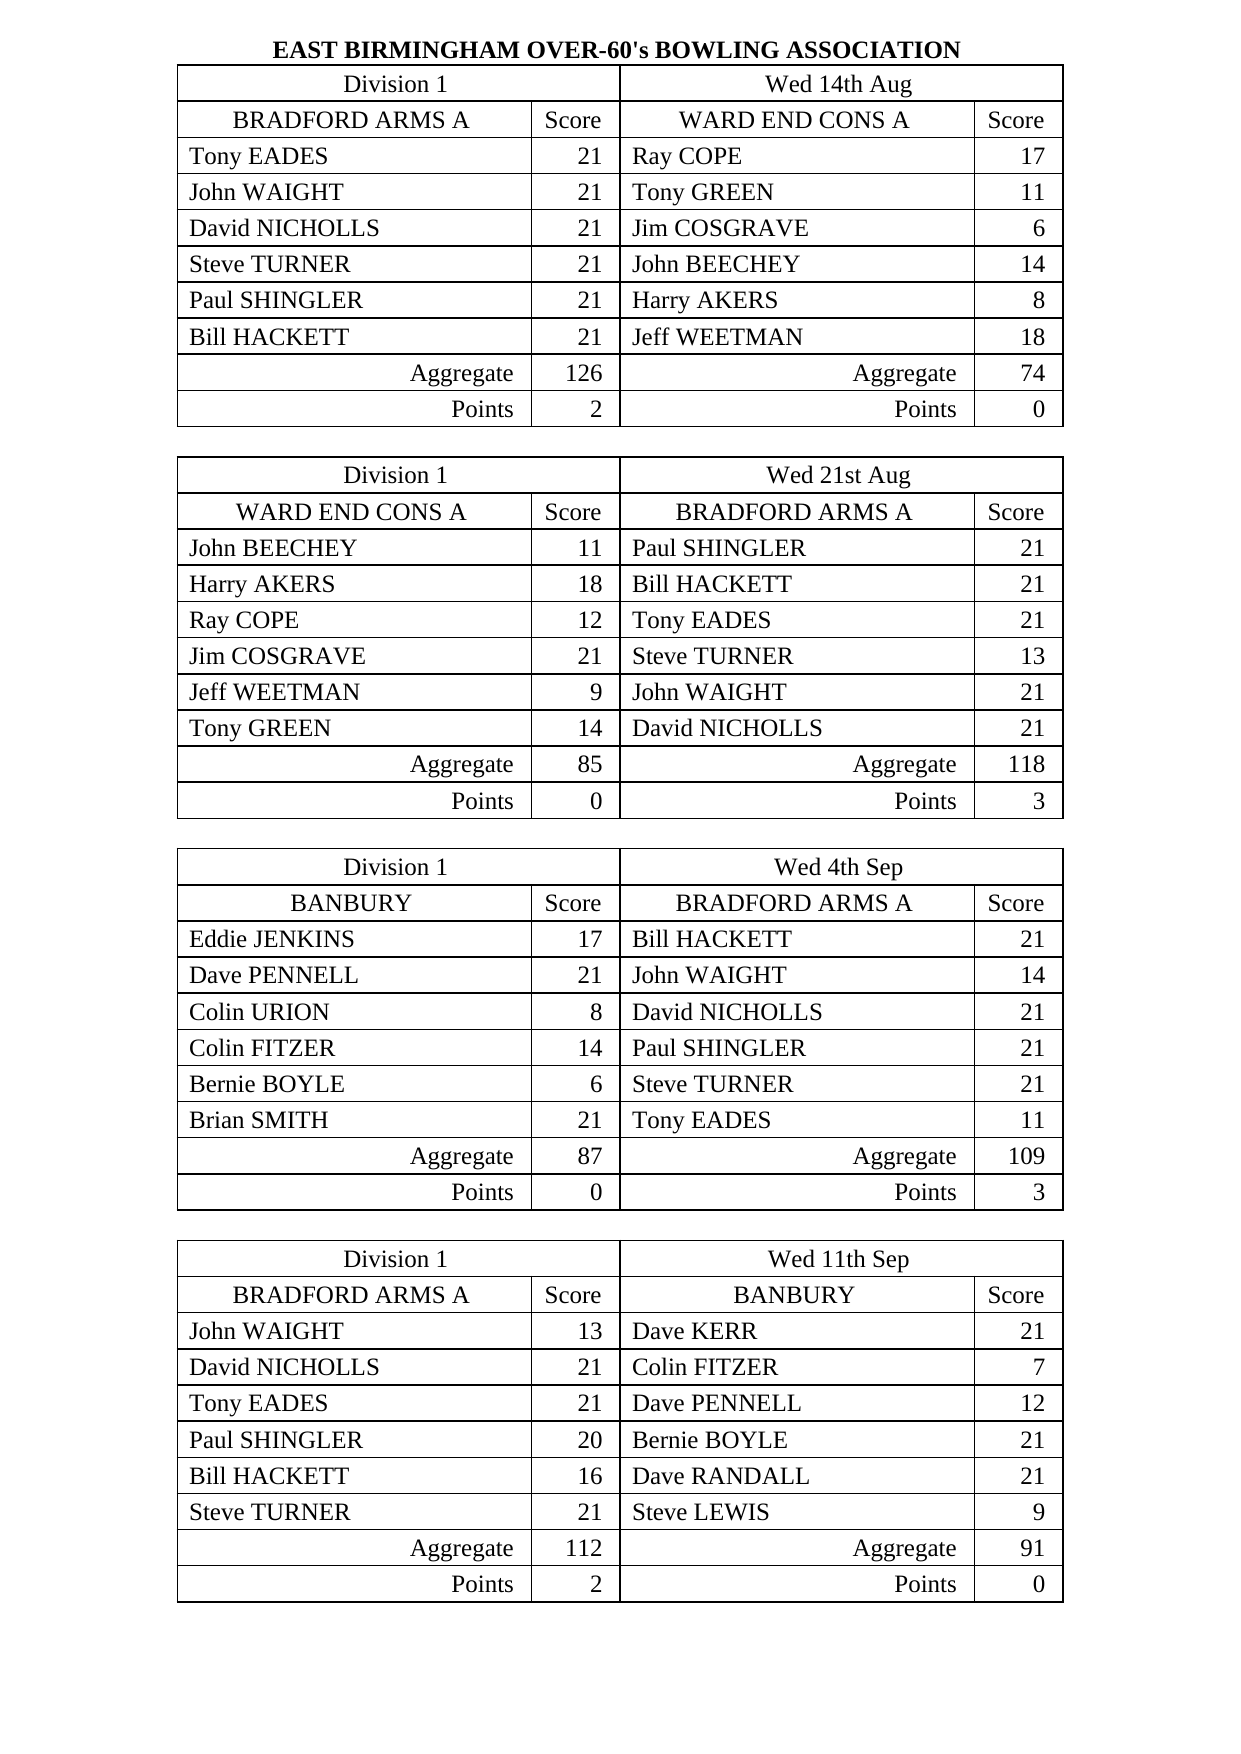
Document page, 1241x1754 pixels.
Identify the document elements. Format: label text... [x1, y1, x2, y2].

table_cell Points [178, 783, 531, 817]
table_cell Points [621, 783, 974, 817]
table_header Division 1 [178, 66, 619, 100]
table_cell 0 [975, 1566, 1062, 1601]
table_cell Colin FITZER [178, 1030, 531, 1064]
table_cell Points [178, 1566, 531, 1601]
table_cell Tony EADES [178, 1386, 531, 1420]
table_cell 20 [532, 1422, 619, 1456]
table_header Wed 4th Sep [621, 849, 1062, 884]
table_cell Ray COPE [178, 602, 531, 637]
table_cell 21 [975, 1066, 1062, 1101]
table_header Wed 11th Sep [621, 1241, 1062, 1276]
table_cell 11 [975, 1102, 1062, 1137]
table_cell 21 [532, 283, 619, 317]
table_cell 21 [975, 675, 1062, 709]
table_cell Points [178, 1175, 531, 1209]
table_cell Score [532, 494, 619, 528]
table_cell 14 [975, 958, 1062, 992]
table_cell David NICHOLLS [621, 994, 974, 1028]
table_cell 21 [975, 530, 1062, 564]
table_cell Bill HACKETT [178, 1458, 531, 1492]
table_cell 21 [532, 210, 619, 245]
table_cell Aggregate [621, 1530, 974, 1565]
table_cell BANBURY [178, 886, 531, 920]
table_cell BRADFORD ARMS A [178, 1277, 531, 1312]
table_cell Score [975, 1277, 1062, 1312]
table_cell John BEECHEY [621, 247, 974, 281]
table_cell Colin URION [178, 994, 531, 1028]
table_cell Aggregate [621, 355, 974, 389]
table_cell Score [532, 886, 619, 920]
table_cell Dave RANDALL [621, 1458, 974, 1492]
table_cell Tony EADES [621, 1102, 974, 1137]
table_cell Paul SHINGLER [178, 283, 531, 317]
table_cell 16 [532, 1458, 619, 1492]
table_cell Steve LEWIS [621, 1494, 974, 1529]
table_cell 21 [532, 174, 619, 209]
table_cell 3 [975, 1175, 1062, 1209]
table_cell John WAIGHT [178, 174, 531, 209]
table_cell Tony EADES [621, 602, 974, 637]
table_cell Paul SHINGLER [621, 530, 974, 564]
table_cell 21 [532, 1350, 619, 1384]
table_cell Score [975, 494, 1062, 528]
table_cell 12 [532, 602, 619, 637]
table_cell 21 [532, 1494, 619, 1529]
table_cell David NICHOLLS [621, 711, 974, 745]
table_cell 0 [532, 783, 619, 817]
table_cell David NICHOLLS [178, 210, 531, 245]
table_cell Aggregate [621, 1138, 974, 1173]
table_cell Jim COSGRAVE [178, 638, 531, 673]
table_cell 18 [975, 319, 1062, 353]
table_cell Bill HACKETT [621, 566, 974, 601]
table_cell 21 [975, 922, 1062, 956]
table_cell 7 [975, 1350, 1062, 1384]
table_cell 6 [975, 210, 1062, 245]
table_cell Paul SHINGLER [621, 1030, 974, 1064]
table_cell Points [178, 391, 531, 426]
table_cell Jeff WEETMAN [178, 675, 531, 709]
table_cell 18 [532, 566, 619, 601]
table_cell Ray COPE [621, 138, 974, 173]
table_cell Bernie BOYLE [621, 1422, 974, 1456]
table_cell BRADFORD ARMS A [621, 494, 974, 528]
table_header Wed 14th Aug [621, 66, 1062, 100]
table_cell Tony EADES [178, 138, 531, 173]
table_cell Bill HACKETT [178, 319, 531, 353]
table_cell 0 [532, 1175, 619, 1209]
table_cell 87 [532, 1138, 619, 1173]
table_cell 12 [975, 1386, 1062, 1420]
table_cell Steve TURNER [621, 1066, 974, 1101]
table_cell 109 [975, 1138, 1062, 1173]
table_cell 21 [975, 602, 1062, 637]
table_cell Score [975, 102, 1062, 136]
table_cell Score [532, 1277, 619, 1312]
table_cell Paul SHINGLER [178, 1422, 531, 1456]
table_cell Steve TURNER [621, 638, 974, 673]
table_header Division 1 [178, 849, 619, 884]
table_cell Aggregate [178, 1530, 531, 1565]
table_header Division 1 [178, 458, 619, 492]
table_cell BRADFORD ARMS A [621, 886, 974, 920]
table_cell John WAIGHT [621, 675, 974, 709]
table_cell Colin FITZER [621, 1350, 974, 1384]
table_cell 11 [532, 530, 619, 564]
table_cell John WAIGHT [621, 958, 974, 992]
table_cell 2 [532, 391, 619, 426]
table_cell 21 [532, 138, 619, 173]
table_cell 14 [532, 711, 619, 745]
table_cell 112 [532, 1530, 619, 1565]
table_cell 9 [532, 675, 619, 709]
table_cell Tony GREEN [621, 174, 974, 209]
table_cell 21 [975, 711, 1062, 745]
table_cell 11 [975, 174, 1062, 209]
table_cell 9 [975, 1494, 1062, 1529]
table_cell 21 [532, 1102, 619, 1137]
table_cell 8 [532, 994, 619, 1028]
table_cell 21 [975, 1313, 1062, 1348]
table_cell Jeff WEETMAN [621, 319, 974, 353]
table_cell 21 [532, 247, 619, 281]
table_cell 21 [532, 319, 619, 353]
table_cell 13 [975, 638, 1062, 673]
table_cell David NICHOLLS [178, 1350, 531, 1384]
table_cell Aggregate [178, 355, 531, 389]
table_cell Points [621, 391, 974, 426]
table_cell 91 [975, 1530, 1062, 1565]
table_cell 0 [975, 391, 1062, 426]
table_cell 21 [975, 1030, 1062, 1064]
table_cell 126 [532, 355, 619, 389]
table_cell Brian SMITH [178, 1102, 531, 1137]
table_cell 118 [975, 747, 1062, 781]
table_cell 21 [975, 1458, 1062, 1492]
table_cell Eddie JENKINS [178, 922, 531, 956]
table_cell 21 [532, 958, 619, 992]
table_cell Bill HACKETT [621, 922, 974, 956]
table_cell 21 [975, 1422, 1062, 1456]
table_cell 3 [975, 783, 1062, 817]
table_cell 21 [975, 566, 1062, 601]
table_cell Dave KERR [621, 1313, 974, 1348]
table_cell Aggregate [178, 747, 531, 781]
table_cell Dave PENNELL [178, 958, 531, 992]
table_cell 21 [975, 994, 1062, 1028]
table_cell Steve TURNER [178, 247, 531, 281]
table_cell 17 [975, 138, 1062, 173]
table_cell Dave PENNELL [621, 1386, 974, 1420]
table_cell Points [621, 1175, 974, 1209]
table_cell Score [532, 102, 619, 136]
table_cell Steve TURNER [178, 1494, 531, 1529]
table_cell 8 [975, 283, 1062, 317]
table_cell 6 [532, 1066, 619, 1101]
table_cell Aggregate [621, 747, 974, 781]
table_cell Harry AKERS [178, 566, 531, 601]
table_header Division 1 [178, 1241, 619, 1276]
table_cell 13 [532, 1313, 619, 1348]
table_cell WARD END CONS A [178, 494, 531, 528]
table_cell BANBURY [621, 1277, 974, 1312]
table_cell WARD END CONS A [621, 102, 974, 136]
table_cell 85 [532, 747, 619, 781]
table_cell Harry AKERS [621, 283, 974, 317]
table_cell BRADFORD ARMS A [178, 102, 531, 136]
table_cell Jim COSGRAVE [621, 210, 974, 245]
table_cell 14 [532, 1030, 619, 1064]
table_cell Points [621, 1566, 974, 1601]
table_cell 14 [975, 247, 1062, 281]
table_cell Aggregate [178, 1138, 531, 1173]
table_cell 74 [975, 355, 1062, 389]
table_cell 17 [532, 922, 619, 956]
table_cell John WAIGHT [178, 1313, 531, 1348]
table_cell 2 [532, 1566, 619, 1601]
table_cell Score [975, 886, 1062, 920]
table_cell 21 [532, 1386, 619, 1420]
table_cell Bernie BOYLE [178, 1066, 531, 1101]
table_cell 21 [532, 638, 619, 673]
table_cell Tony GREEN [178, 711, 531, 745]
table_header Wed 21st Aug [621, 458, 1062, 492]
table_cell John BEECHEY [178, 530, 531, 564]
